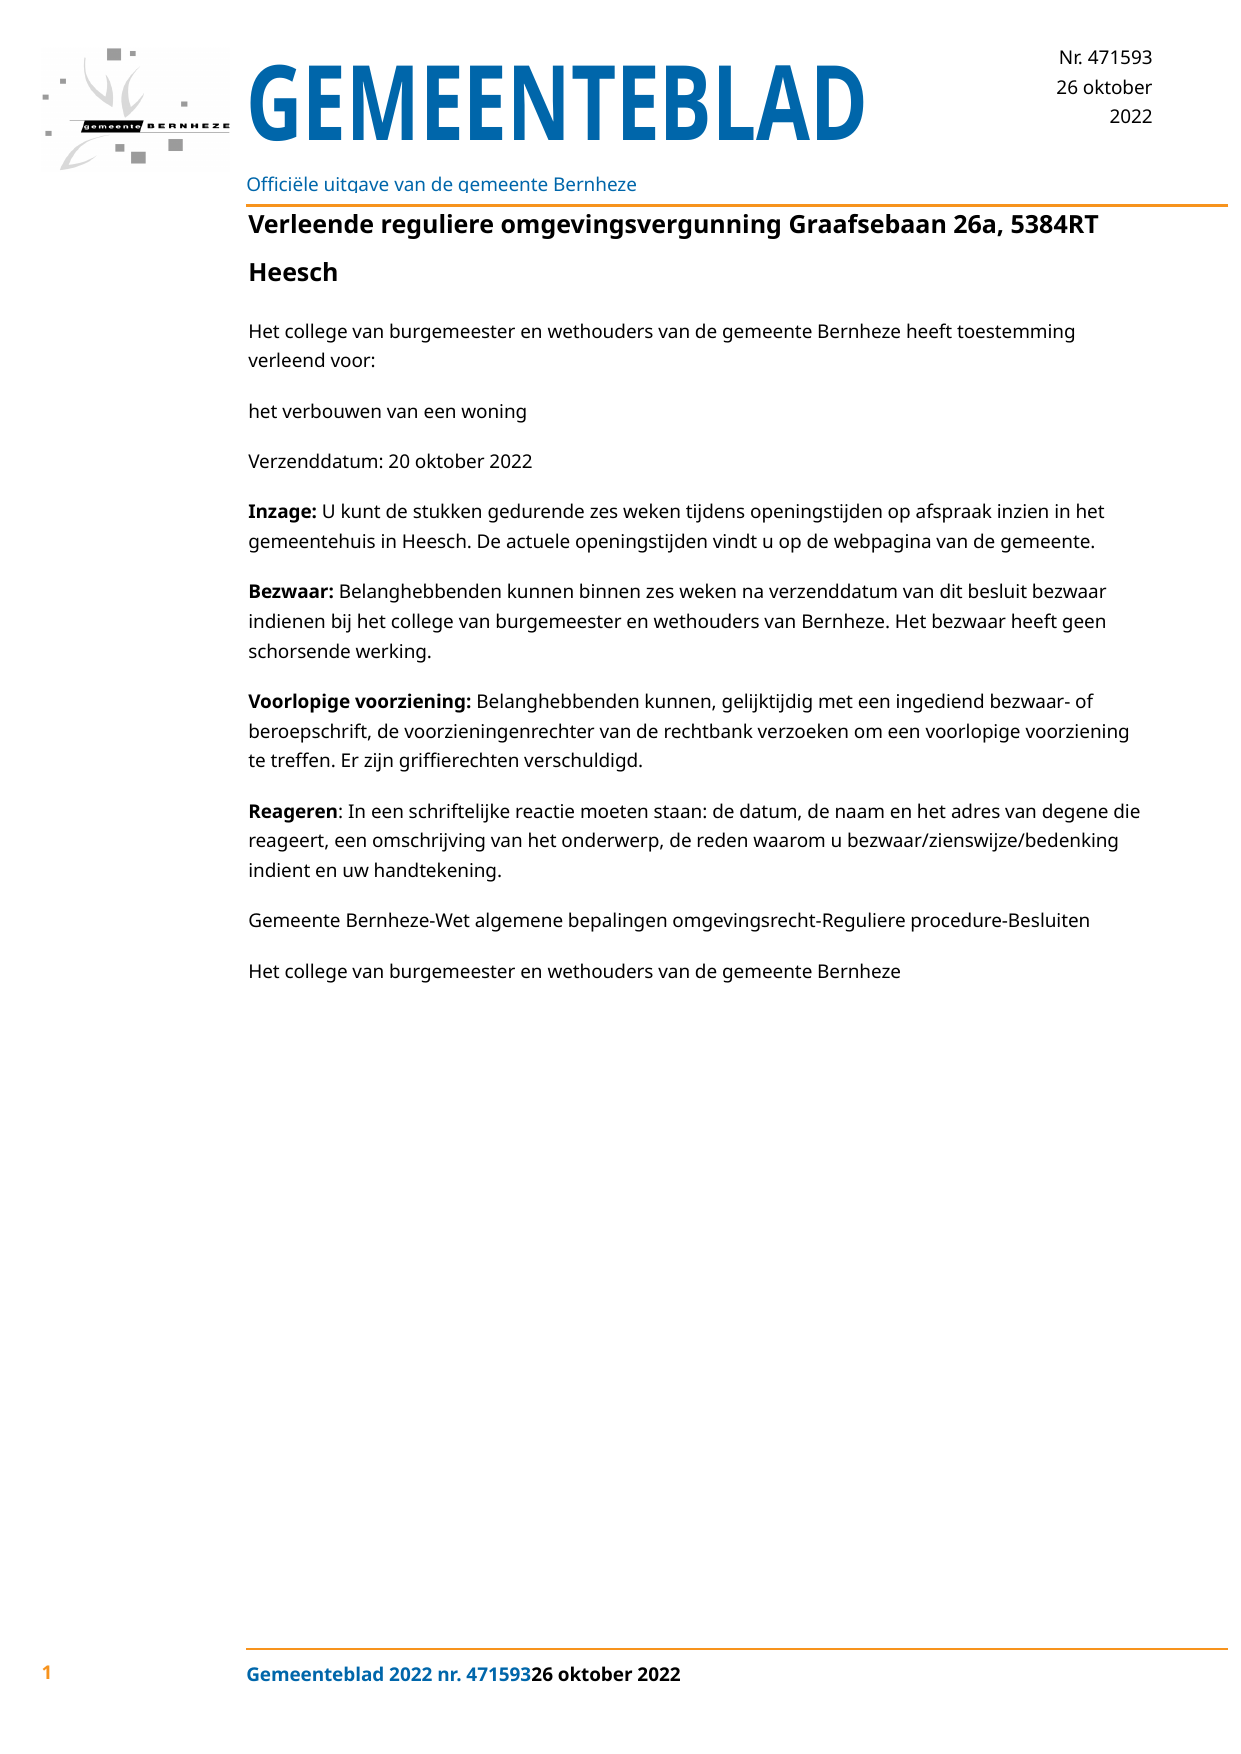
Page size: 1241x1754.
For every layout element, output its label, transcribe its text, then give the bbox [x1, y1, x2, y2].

text Reageren: In een schriftelijke reactie moeten staan: de datum, de naam en het adres van degene die reageert, een omschrijving van het onderwerp, de reden waarom u bezwaar/zienswijze/bedenking indient en uw handtekening. [248, 798, 1152, 883]
text het verbouwen van een woning [248, 398, 1152, 424]
text Het college van burgemeester en wethouders van de gemeente Bernheze heeft toestemming verleend voor: [248, 318, 1152, 373]
text Inzage: U kunt de stukken gedurende zes weken tijdens openingstijden op afspraak inzien in het gemeentehuis in Heesch. De actuele openingstijden vindt u op de webpagina van de gemeente. [248, 499, 1152, 554]
text Gemeente Bernheze-Wet algemene bepalingen omgevingsrecht-Reguliere procedure-Besluiten [248, 907, 1152, 933]
text Het college van burgemeester en wethouders van de gemeente Bernheze [248, 958, 1152, 984]
text Verleende reguliere omgevingsvergunning Graafsebaan 26a, 5384RT Heesch [248, 207, 1152, 288]
text Bezwaar: Belanghebbenden kunnen binnen zes weken na verzenddatum van dit besluit bezwaar indienen bij het college van burgemeester en wethouders van Bernheze. Het bezwaar heeft geen schorsende werking. [248, 579, 1152, 664]
text Voorlopige voorziening: Belanghebbenden kunnen, gelijktijdig met een ingediend bezwaar- of beroepschrift, de voorzieningenrechter van de rechtbank verzoeken om een voorlopige voorziening te treffen. Er zijn griffierechten verschuldigd. [248, 688, 1152, 773]
text Verzenddatum: 20 oktober 2022 [248, 448, 1152, 474]
picture [41, 47, 231, 172]
